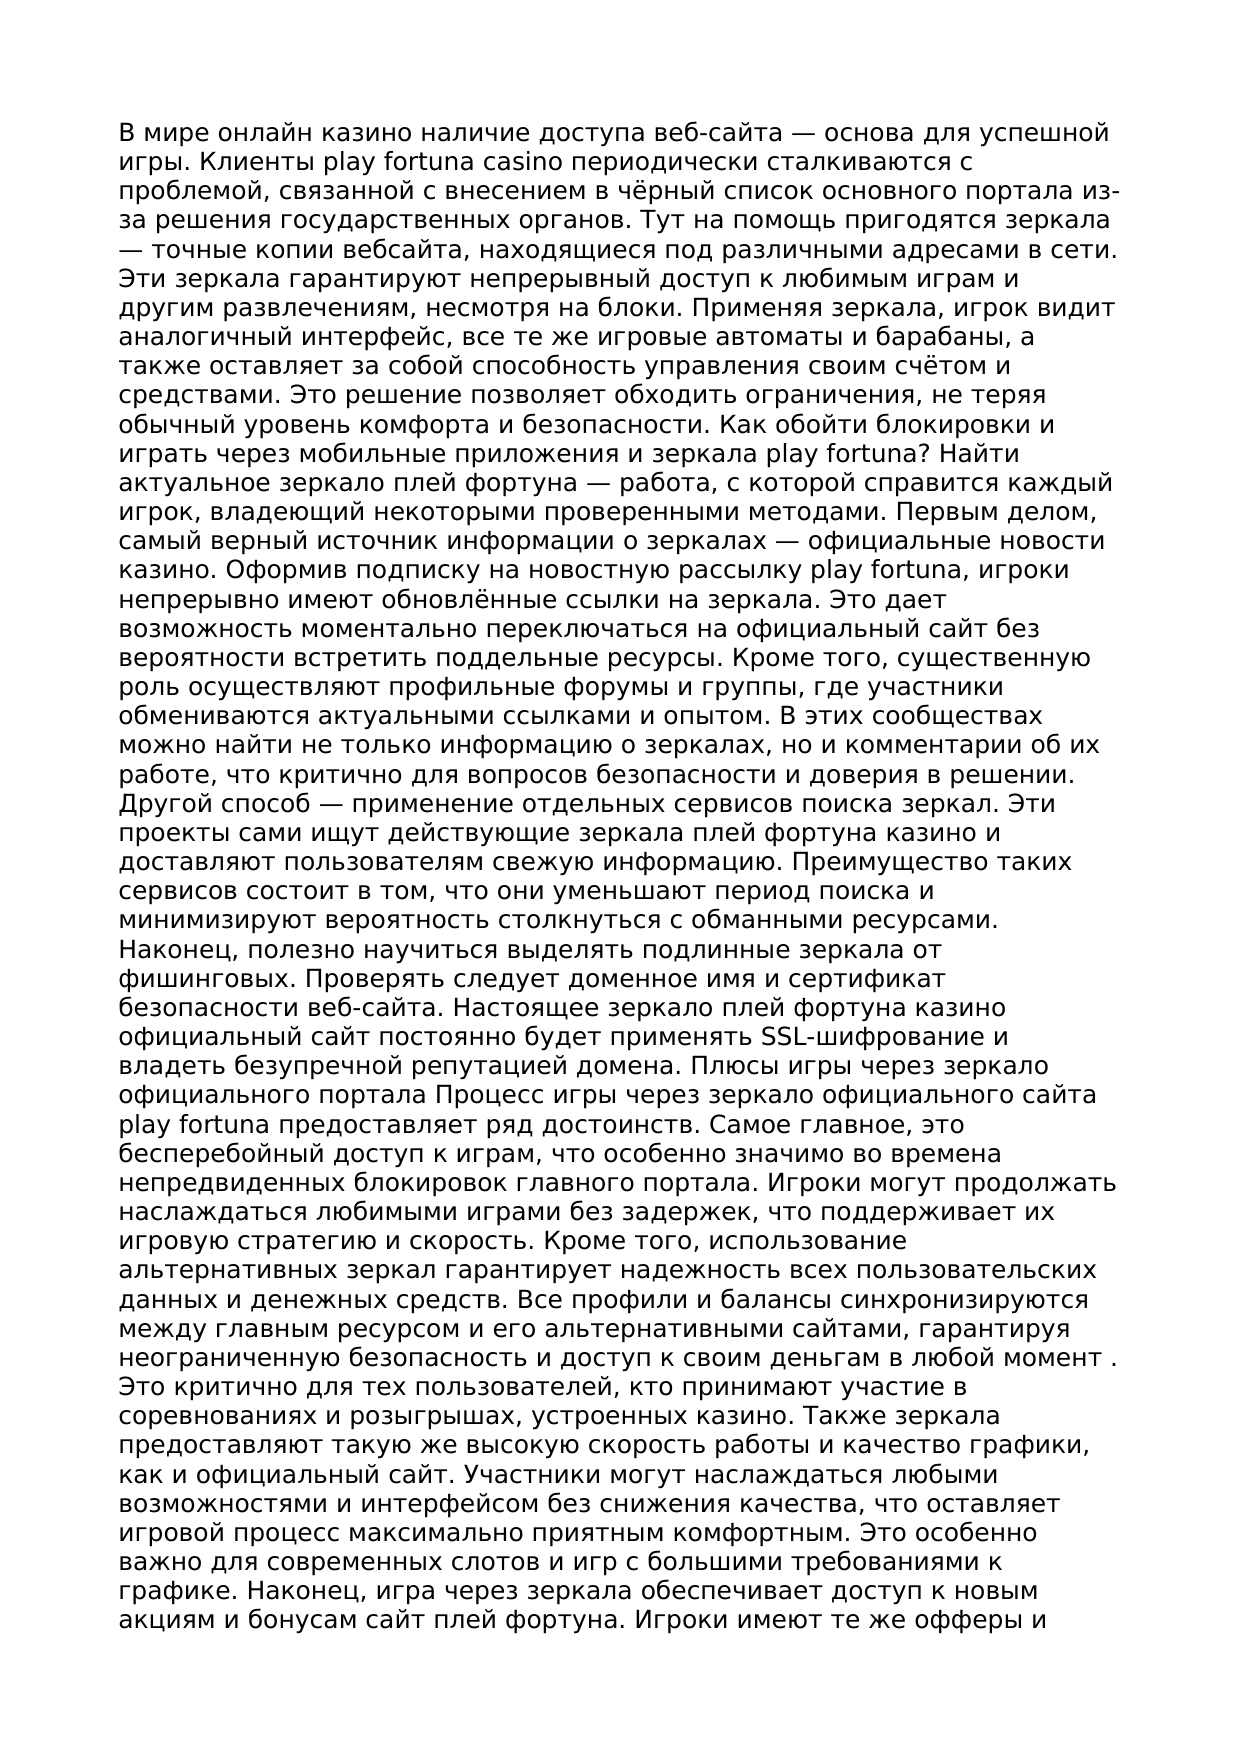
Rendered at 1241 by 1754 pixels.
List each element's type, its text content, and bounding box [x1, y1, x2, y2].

text В мире онлайн казино наличие доступа веб-сайта — основа для успешной игры. Клиенты play fortuna casino периодически сталкиваются с проблемой, связанной с внесением в чёрный список основного портала из-за решения государственных органов. Тут на помощь пригодятся зеркала — точные копии вебсайта, находящиеся под различными адресами в сети. Эти зеркала гарантируют непрерывный доступ к любимым играм и другим развлечениям, несмотря на блоки. Применяя зеркала, игрок видит аналогичный интерфейс, все те же игровые автоматы и барабаны, а также оставляет за собой способность управления своим счётом и средствами. Это решение позволяет обходить ограничения, не теряя обычный уровень комфорта и безопасности. Как обойти блокировки и играть через мобильные приложения и зеркала play fortuna? Найти актуальное зеркало плей фортуна — работа, с которой справится каждый игрок, владеющий некоторыми проверенными методами. Первым делом, самый верный источник информации о зеркалах — официальные новости казино. Оформив подписку на новостную рассылку play fortuna, игроки непрерывно имеют обновлённые ссылки на зеркала. Это дает возможность моментально переключаться на официальный сайт без вероятности встретить поддельные ресурсы. Кроме того, существенную роль осуществляют профильные форумы и группы, где участники обмениваются актуальными ссылками и опытом. В этих сообществах можно найти не только информацию о зеркалах, но и комментарии об их работе, что критично для вопросов безопасности и доверия в решении. Другой способ — применение отдельных сервисов поиска зеркал. Эти проекты сами ищут действующие зеркала плей фортуна казино и доставляют пользователям свежую информацию. Преимущество таких сервисов состоит в том, что они уменьшают период поиска и минимизируют вероятность столкнуться с обманными ресурсами. Наконец, полезно научиться выделять подлинные зеркала от фишинговых. Проверять следует доменное имя и сертификат безопасности веб-сайта. Настоящее зеркало плей фортуна казино официальный сайт постоянно будет применять SSL-шифрование и владеть безупречной репутацией домена. Плюсы игры через зеркало официального портала Процесс игры через зеркало официального сайта play fortuna предоставляет ряд достоинств. Самое главное, это бесперебойный доступ к играм, что особенно значимо во времена непредвиденных блокировок главного портала. Игроки могут продолжать наслаждаться любимыми играми без задержек, что поддерживает их игровую стратегию и скорость. Кроме того, использование альтернативных зеркал гарантирует надежность всех пользовательских данных и денежных средств. Все профили и балансы синхронизируются между главным ресурсом и его альтернативными сайтами, гарантируя неограниченную безопасность и доступ к своим деньгам в любой момент . Это критично для тех пользователей, кто принимают участие в соревнованиях и розыгрышах, устроенных казино. Также зеркала предоставляют такую же высокую скорость работы и качество графики, как и официальный сайт. Участники могут наслаждаться любыми возможностями и интерфейсом без снижения качества, что оставляет игровой процесс максимально приятным комфортным. Это особенно важно для современных слотов и игр с большими требованиями к графике. Наконец, игра через зеркала обеспечивает доступ к новым акциям и бонусам сайт плей фортуна. Игроки имеют те же офферы и [118, 118, 1122, 1635]
